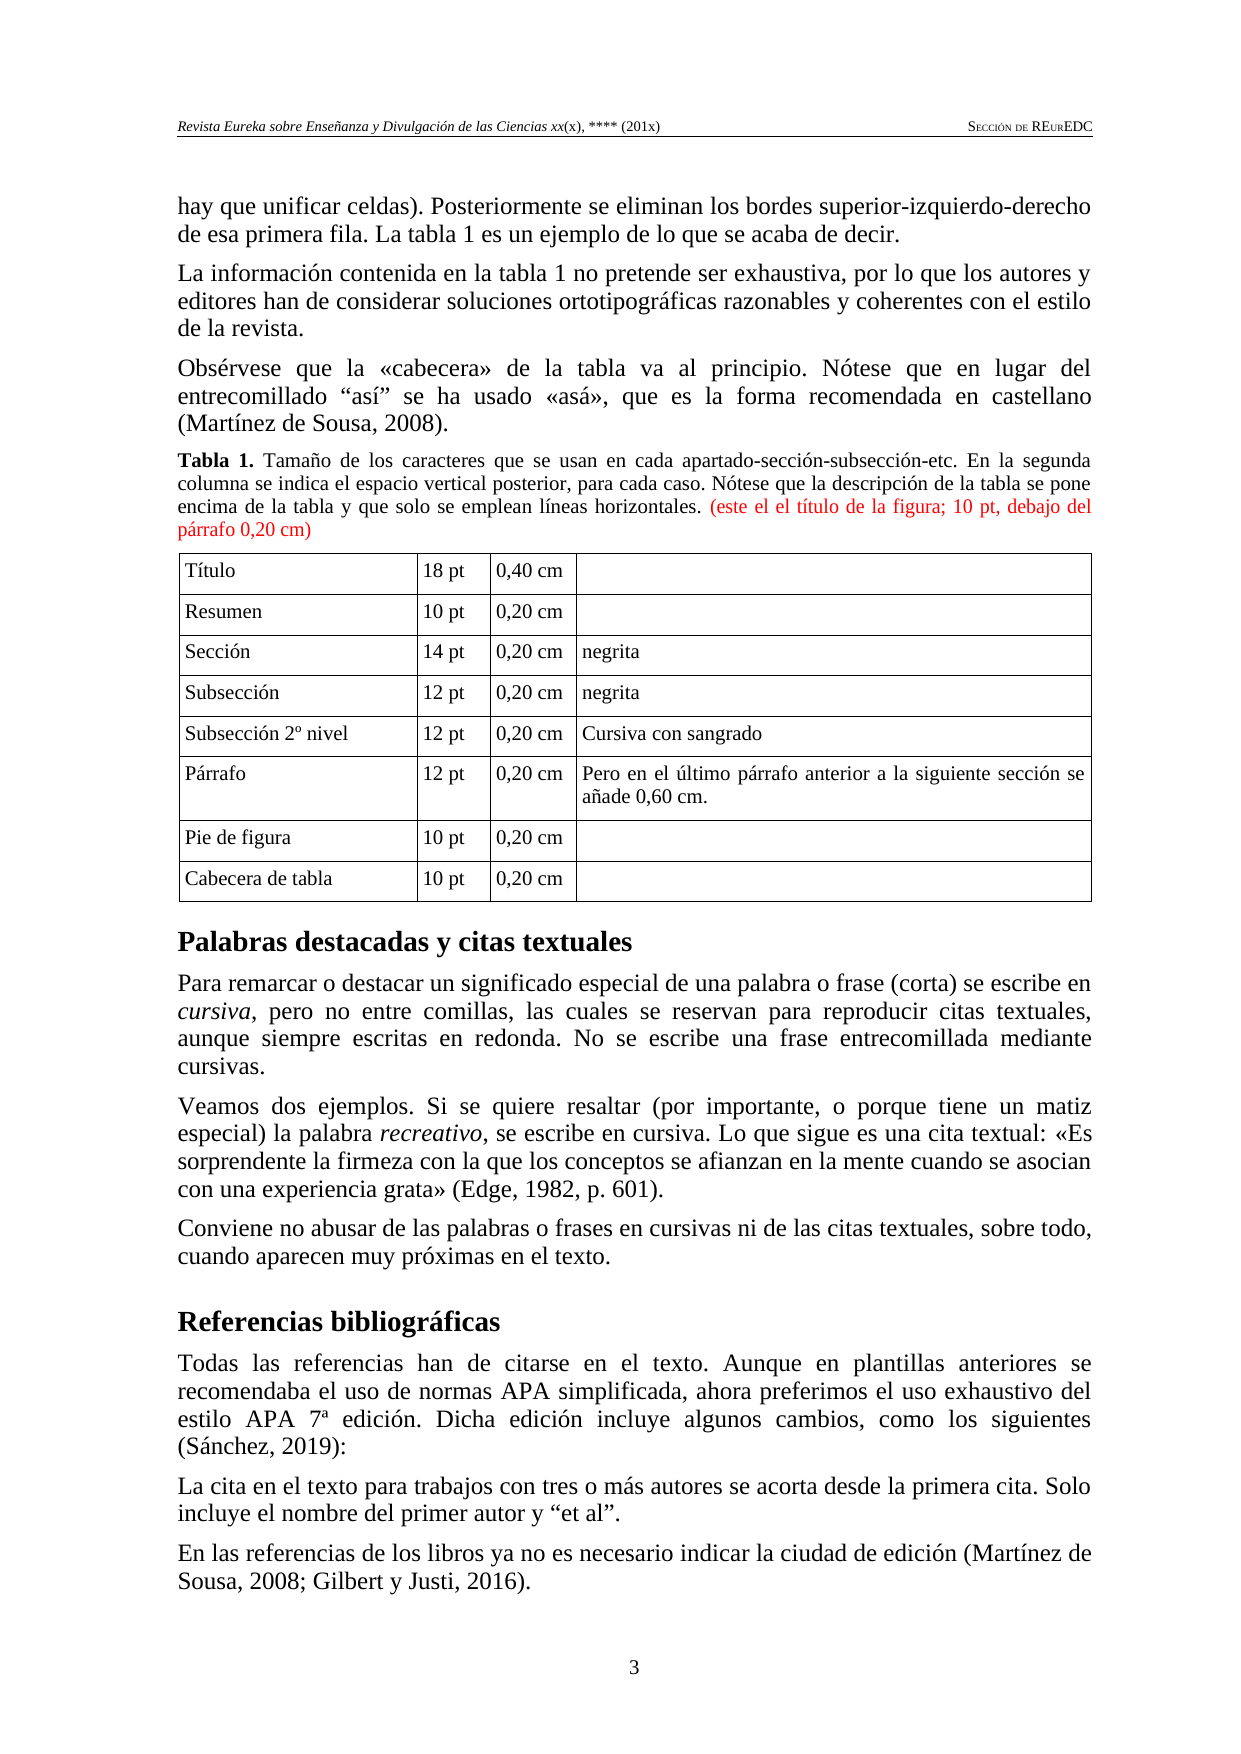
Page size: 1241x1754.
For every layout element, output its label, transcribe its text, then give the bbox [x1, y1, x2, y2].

table_cell Resumen [180, 595, 417, 634]
text En las referencias de los libros ya no es necesario indicar la ciudad de edición (Martínez de Sousa, 2008; Gilbert y Justi, 2016). [177, 1539, 1092, 1594]
table_header 0,40 cm [491, 554, 576, 594]
table_cell 0,20 cm [491, 757, 576, 820]
table_cell [577, 821, 1091, 861]
table_cell Pero en el último párrafo anterior a la siguiente sección se añade 0,60 cm. [577, 757, 1091, 820]
text La información contenida en la tabla 1 no pretende ser exhaustiva, por lo que los autores y editores han de considerar soluciones ortotipográficas razonables y coherentes con el estilo de la revista. [177, 259, 1092, 342]
text Palabras destacadas y citas textuales [177, 925, 1092, 957]
text Obsérvese que la «cabecera» de la tabla va al principio. Nótese que en lugar del entrecomillado “así” se ha usado «asá», que es la forma recomendada en castellano (Martínez de Sousa, 2008). [177, 354, 1092, 437]
table_header 18 pt [418, 554, 490, 594]
table_header Título [180, 554, 417, 594]
table_cell Subsección [180, 676, 417, 716]
table_cell Pie de figura [180, 821, 417, 861]
table_cell Subsección 2º nivel [180, 717, 417, 756]
table_cell Sección [180, 636, 417, 675]
text Conviene no abusar de las palabras o frases en cursivas ni de las citas textuales, sobre todo, cuando aparecen muy próximas en el texto. [177, 1214, 1092, 1270]
table_cell 12 pt [418, 676, 490, 716]
table_cell 0,20 cm [491, 676, 576, 716]
text Tabla 1. Tamaño de los caracteres que se usan en cada apartado-sección-subsección-etc. En la segunda columna se indica el espacio vertical posterior, para cada caso. Nótese que la descripción de la tabla se pone encima de la tabla y que solo se emplean líneas horizontales. (este el el título de la figura; 10 pt, debajo del párrafo 0,20 cm) [177, 449, 1092, 541]
table_cell 0,20 cm [491, 821, 576, 861]
text Para remarcar o destacar un significado especial de una palabra o frase (corta) se escribe en cursiva, pero no entre comillas, las cuales se reservan para reproducir citas textuales, aunque siempre escritas en redonda. No se escribe una frase entrecomillada mediante cursivas. [177, 969, 1092, 1080]
table_cell 12 pt [418, 717, 490, 756]
table_cell Cursiva con sangrado [577, 717, 1091, 756]
table_cell [577, 862, 1091, 901]
text La cita en el texto para trabajos con tres o más autores se acorta desde la primera cita. Solo incluye el nombre del primer autor y “et al”. [177, 1472, 1092, 1527]
table_cell [577, 595, 1091, 634]
text hay que unificar celdas). Posteriormente se eliminan los bordes superior-izquierdo-derecho de esa primera fila. La tabla 1 es un ejemplo de lo que se acaba de decir. [177, 192, 1092, 247]
table_cell 12 pt [418, 757, 490, 820]
table_cell 0,20 cm [491, 717, 576, 756]
table_cell negrita [577, 676, 1091, 716]
table_cell 10 pt [418, 862, 490, 901]
table_cell 10 pt [418, 595, 490, 634]
table_cell 0,20 cm [491, 636, 576, 675]
table_cell 0,20 cm [491, 595, 576, 634]
table_cell 0,20 cm [491, 862, 576, 901]
table_cell Cabecera de tabla [180, 862, 417, 901]
table_cell negrita [577, 636, 1091, 675]
table_header [577, 554, 1091, 594]
table_cell 14 pt [418, 636, 490, 675]
table_cell Párrafo [180, 757, 417, 820]
text Todas las referencias han de citarse en el texto. Aunque en plantillas anteriores se recomendaba el uso de normas APA simplificada, ahora preferimos el uso exhaustivo del estilo APA 7ª edición. Dicha edición incluye algunos cambios, como los siguientes (Sánchez, 2019): [177, 1349, 1092, 1460]
text Veamos dos ejemplos. Si se quiere resaltar (por importante, o porque tiene un matiz especial) la palabra recreativo, se escribe en cursiva. Lo que sigue es una cita textual: «Es sorprendente la firmeza con la que los conceptos se afianzan en la mente cuando se asocian con una experiencia grata» (Edge, 1982, p. 601). [177, 1092, 1092, 1203]
text Referencias bibliográficas [177, 1305, 1092, 1337]
table_cell 10 pt [418, 821, 490, 861]
